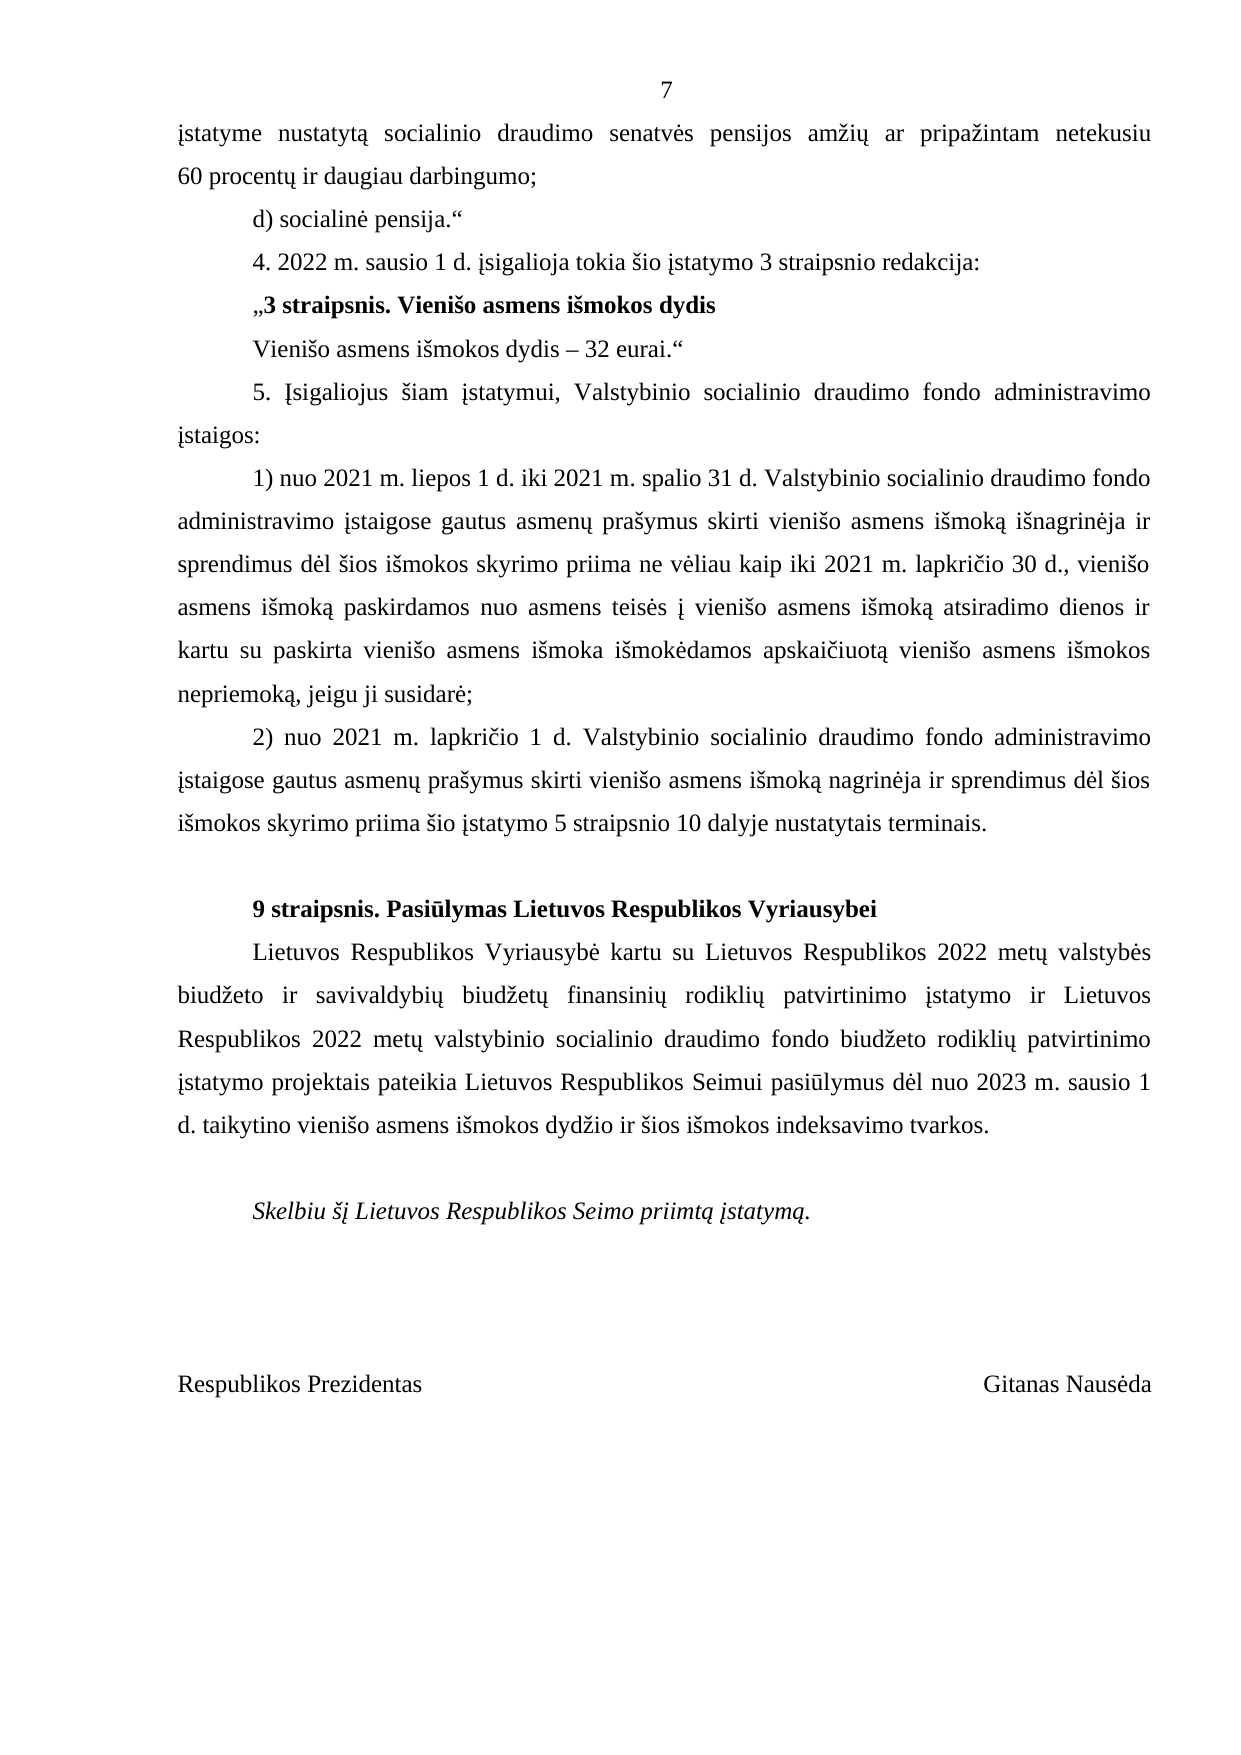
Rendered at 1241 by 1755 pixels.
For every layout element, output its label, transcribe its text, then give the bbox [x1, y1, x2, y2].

text 2) nuo 2021 m. lapkričio 1 d. Valstybinio socialinio draudimo fondo administravimo įstaigose gautus asmenų prašymus skirti vienišo asmens išmoką nagrinėja ir sprendimus dėl šios išmokos skyrimo priima šio įstatymo 5 straipsnio 10 dalyje nustatytais terminais. [177, 722, 1152, 837]
text 9 straipsnis. Pasiūlymas Lietuvos Respublikos Vyriausybei [177, 894, 1152, 923]
text „3 straipsnis. Vienišo asmens išmokos dydis [177, 291, 1152, 319]
text 5. Įsigaliojus šiam įstatymui, Valstybinio socialinio draudimo fondo administravimo įstaigos: [177, 377, 1152, 449]
text Lietuvos Respublikos Vyriausybė kartu su Lietuvos Respublikos 2022 metų valstybės biudžeto ir savivaldybių biudžetų finansinių rodiklių patvirtinimo įstatymo ir Lietuvos Respublikos 2022 metų valstybinio socialinio draudimo fondo biudžeto rodiklių patvirtinimo įstatymo projektais pateikia Lietuvos Respublikos Seimui pasiūlymus dėl nuo 2023 m. sausio 1 d. taikytino vienišo asmens išmokos dydžio ir šios išmokos indeksavimo tvarkos. [177, 937, 1152, 1139]
text Vienišo asmens išmokos dydis – 32 eurai.“ [177, 334, 1152, 362]
text įstatyme nustatytą socialinio draudimo senatvės pensijos amžių ar pripažintam netekusiu 60 procentų ir daugiau darbingumo; [177, 118, 1152, 190]
text Respublikos Prezidentas Gitanas Nausėda [177, 1369, 1152, 1397]
text 4. 2022 m. sausio 1 d. įsigalioja tokia šio įstatymo 3 straipsnio redakcija: [177, 247, 1152, 276]
text 1) nuo 2021 m. liepos 1 d. iki 2021 m. spalio 31 d. Valstybinio socialinio draudimo fondo administravimo įstaigose gautus asmenų prašymus skirti vienišo asmens išmoką išnagrinėja ir sprendimus dėl šios išmokos skyrimo priima ne vėliau kaip iki 2021 m. lapkričio 30 d., vienišo asmens išmoką paskirdamos nuo asmens teisės į vienišo asmens išmoką atsiradimo dienos ir kartu su paskirta vienišo asmens išmoka išmokėdamos apskaičiuotą vienišo asmens išmokos nepriemoką, jeigu ji susidarė; [177, 463, 1152, 707]
text Skelbiu šį Lietuvos Respublikos Seimo priimtą įstatymą. [177, 1196, 1152, 1225]
text d) socialinė pensija.“ [177, 204, 1152, 233]
